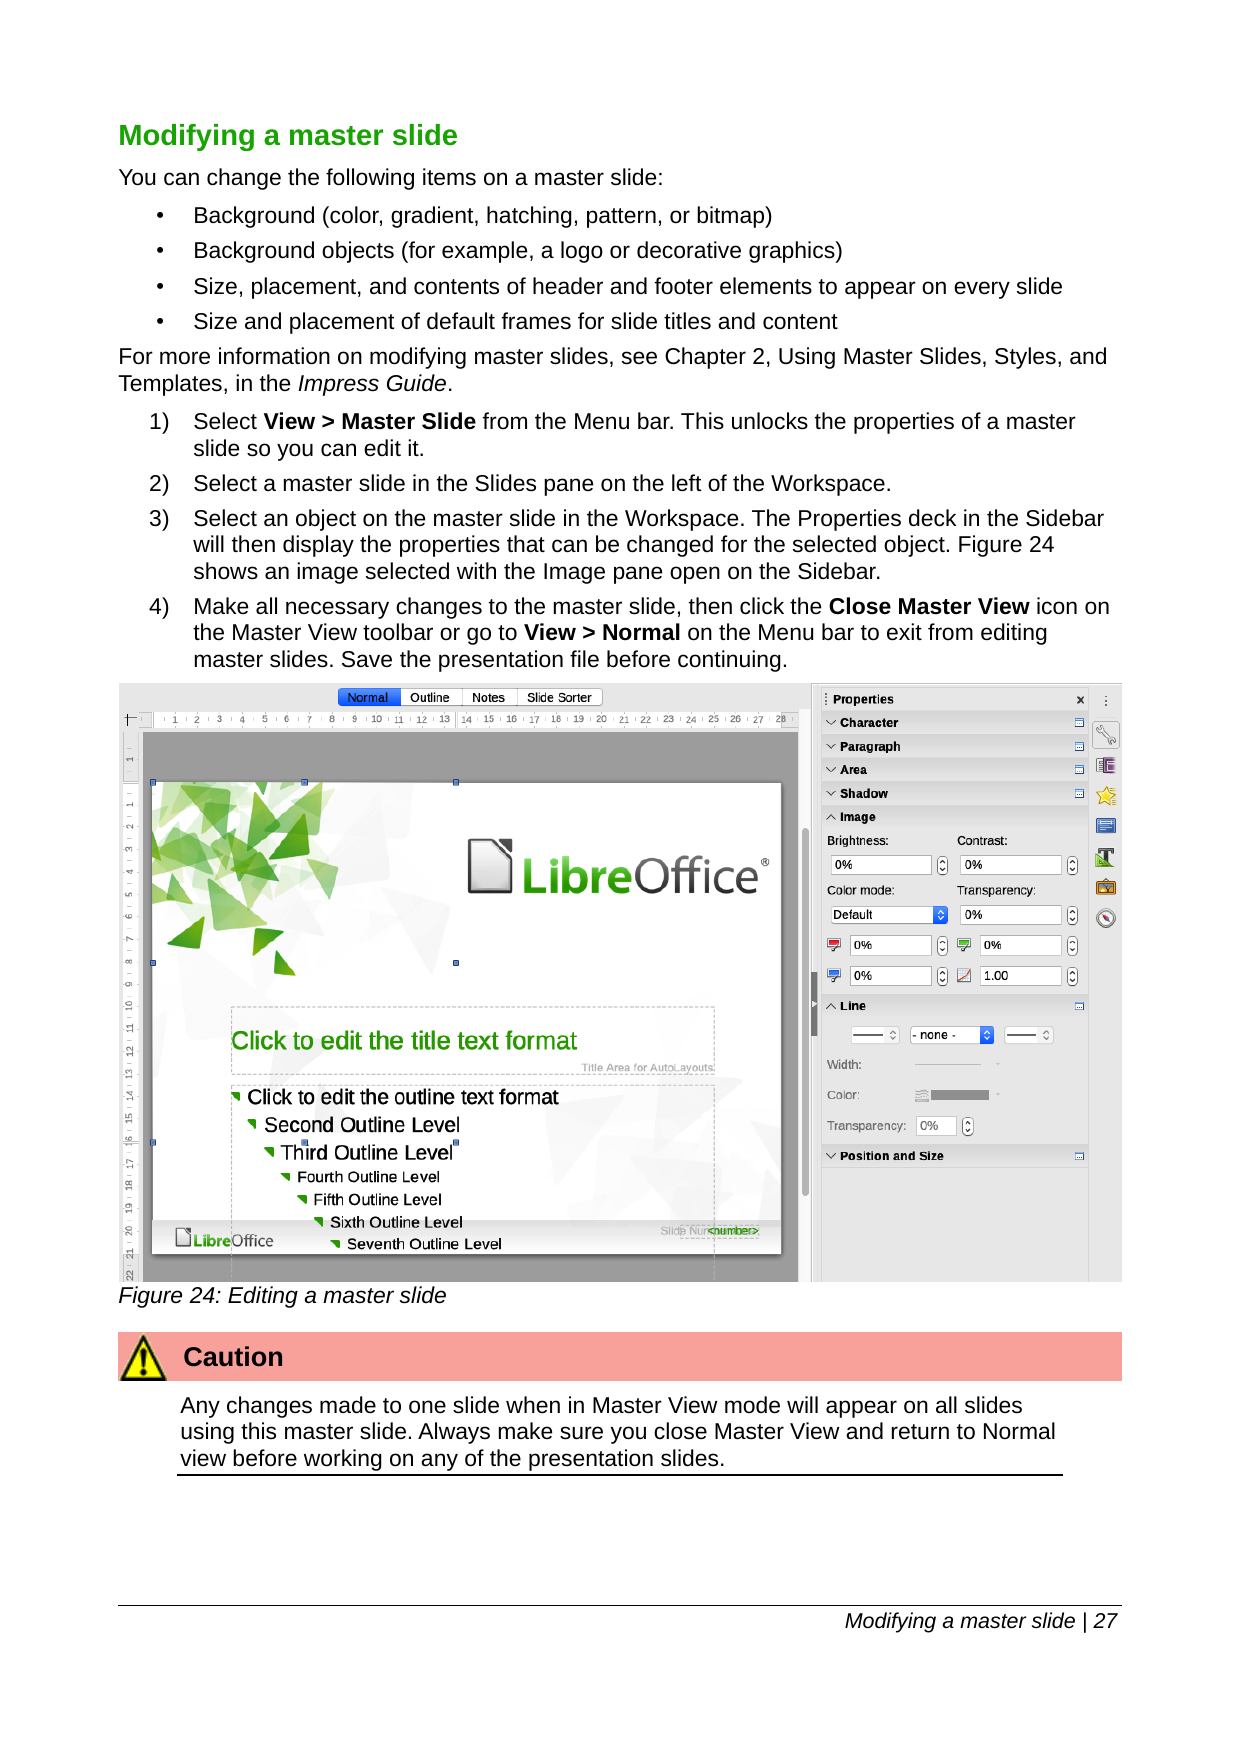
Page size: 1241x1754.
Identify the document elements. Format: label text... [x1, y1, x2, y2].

list Make all necessary changes to the master slide, then click the Close Master View icon on the Master View toolbar or go to View > Normal on the Menu bar to exit from editing master slides. Save the presentation file before continuing. [169, 593, 1122, 672]
list Select a master slide in the Slides pane on the left of the Workspace. [169, 470, 1122, 496]
list Select View > Master Slide from the Menu bar. This unlocks the properties of a master slide so you can edit it. [169, 408, 1122, 461]
list Background objects (for example, a logo or decorative graphics) [156, 237, 1122, 264]
picture [118, 683, 1123, 1282]
text For more information on modifying master slides, see Chapter 2, Using Master Slides, Styles, and Templates, in the Impress Guide. [118, 343, 1122, 396]
picture [119, 1333, 167, 1381]
list You can change the following items on a master slide: [118, 163, 1122, 190]
text Any changes made to one slide when in Master View mode will appear on all slides using this master slide. Always make sure you close Master View and return to Normal view before working on any of the presentation slides. [177, 1389, 1063, 1474]
list Size, placement, and contents of header and footer elements to appear on every slide [156, 273, 1122, 299]
subtitle Modifying a master slide [118, 118, 1122, 152]
list Select an object on the master slide in the Workspace. The Properties deck in the Sidebar will then display the properties that can be changed for the selected object. Figure 24 shows an image selected with the Image pane open on the Sidebar. [169, 505, 1122, 584]
text Figure 24: Editing a master slide [118, 1282, 1122, 1308]
list Size and placement of default frames for slide titles and content [156, 308, 1122, 334]
list Background (color, gradient, hatching, pattern, or bitmap) [156, 202, 1122, 229]
subtitle Caution [118, 1332, 1122, 1381]
